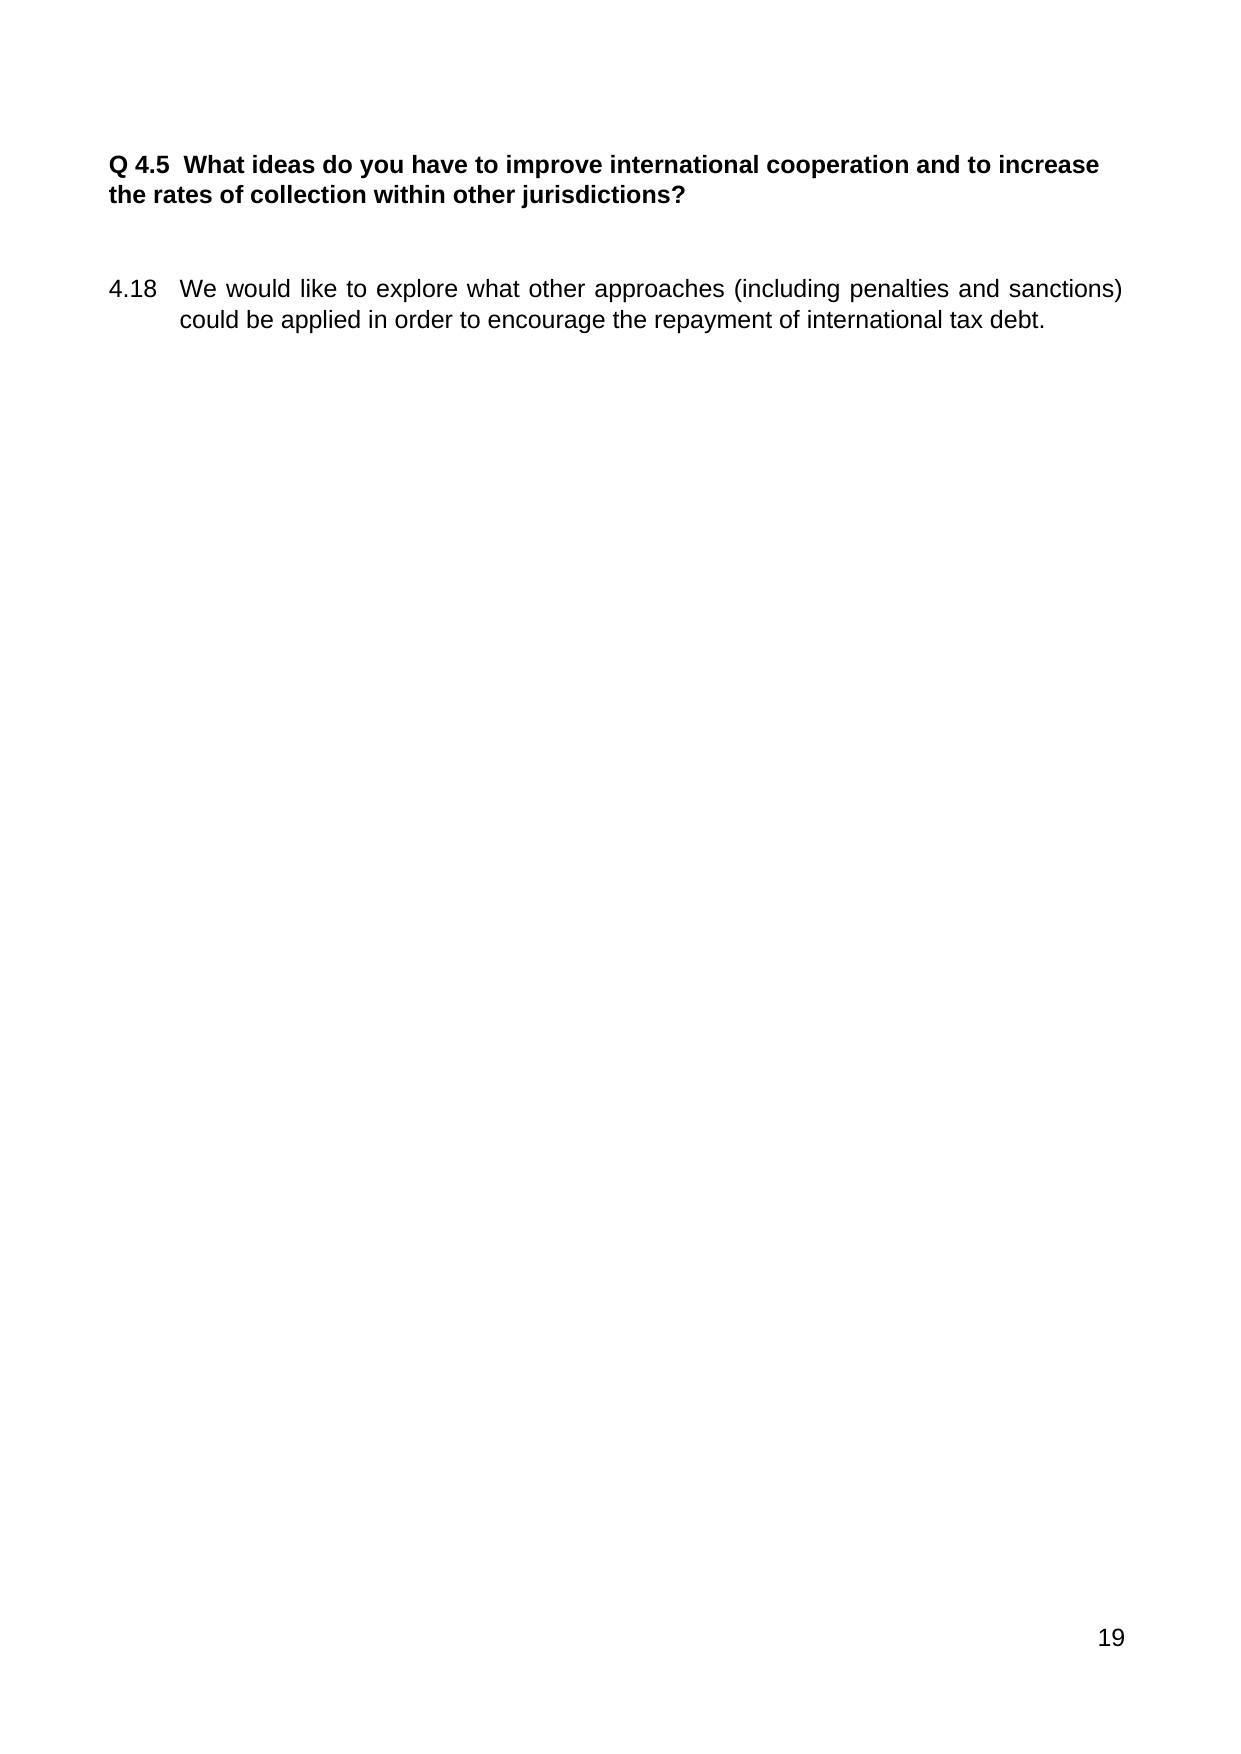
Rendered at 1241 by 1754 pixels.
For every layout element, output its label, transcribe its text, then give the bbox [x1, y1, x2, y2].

list We would like to explore what other approaches (including penalties and sanctions) could be applied in order to encourage the repayment of international tax debt. [108, 274, 1125, 333]
list Q 4.5 What ideas do you have to improve international cooperation and to increase the rates of collection within other jurisdictions? [108, 149, 1125, 209]
